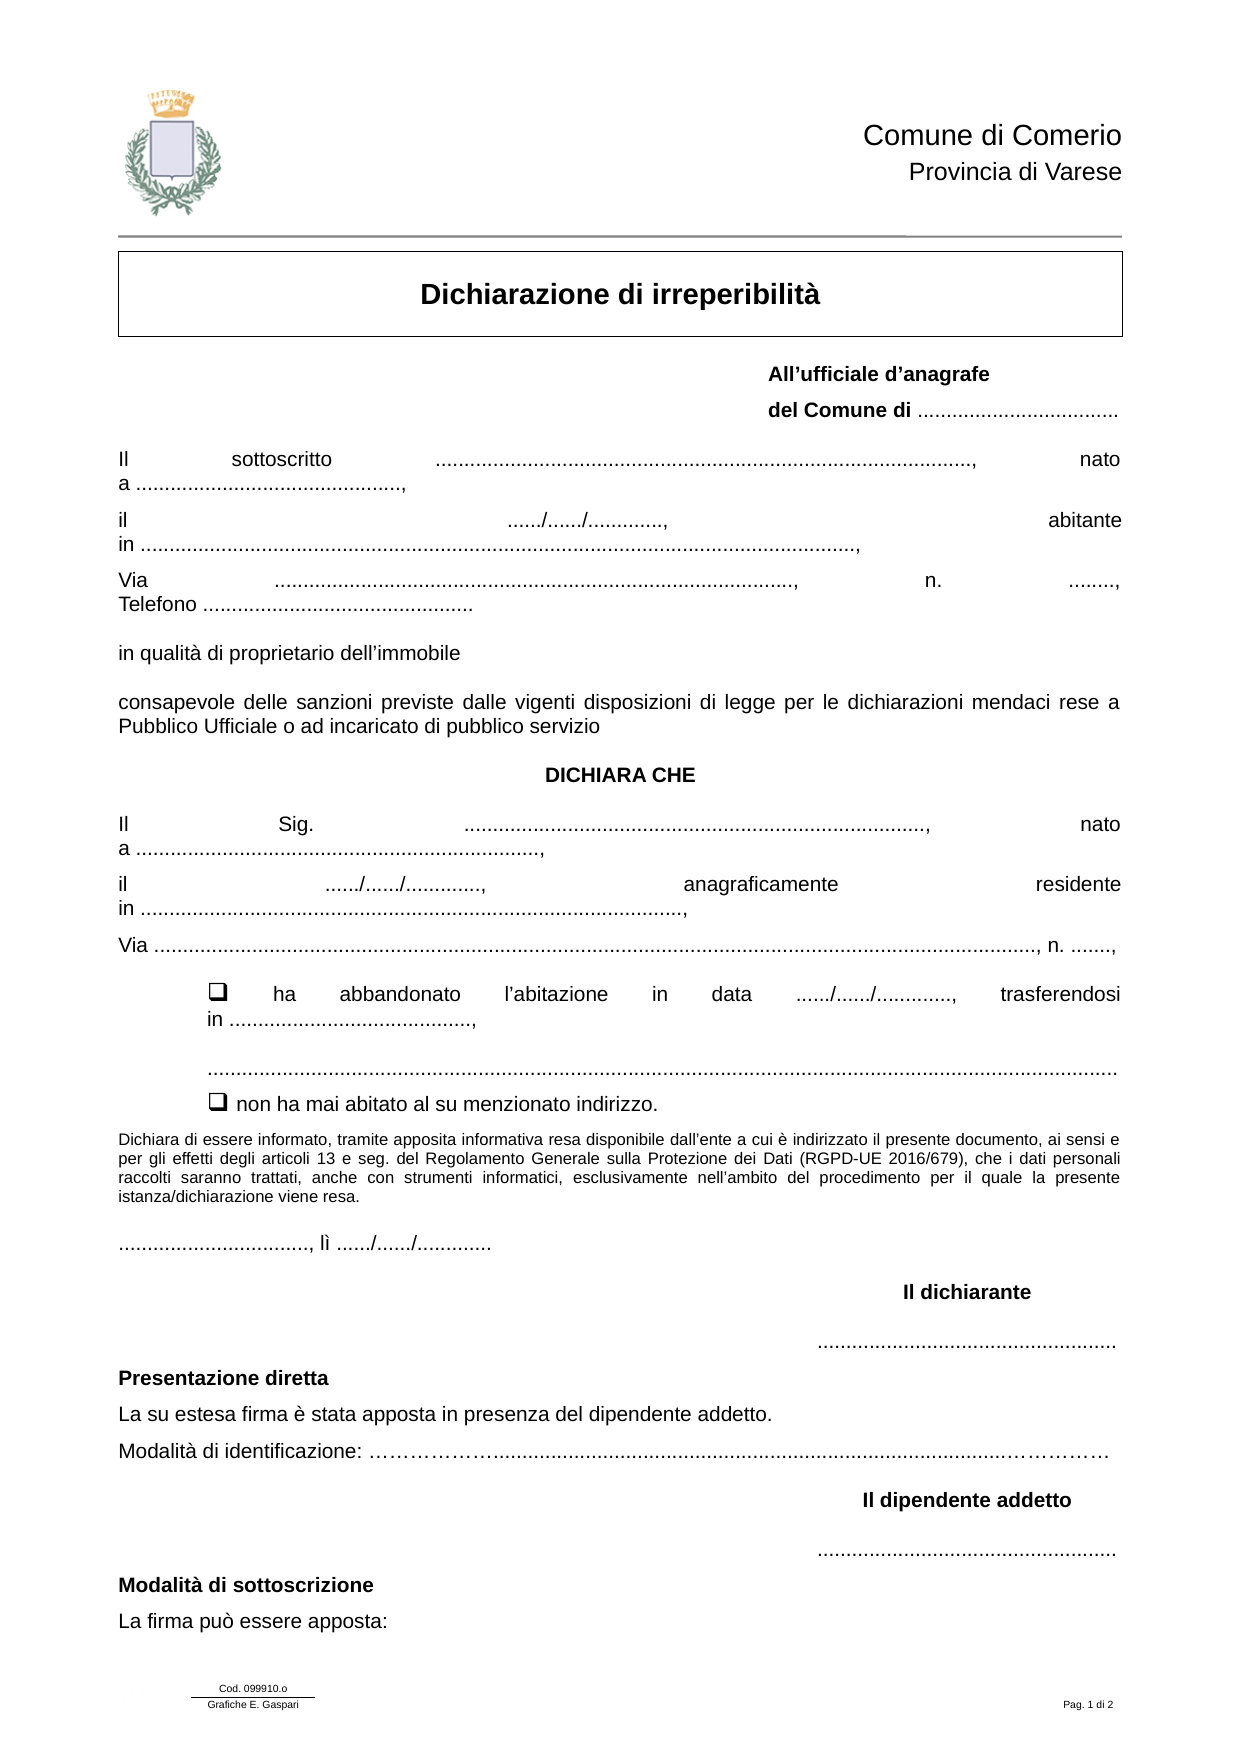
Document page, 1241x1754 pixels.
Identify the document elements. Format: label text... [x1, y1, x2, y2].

text Modalità di identificazione: ……………….........................................................................................…………… [118, 1438, 1122, 1462]
subtitle del Comune di ................................... [768, 398, 1122, 422]
text  non ha mai abitato al su menzionato indirizzo. [207, 1092, 1122, 1117]
subtitle All’ufficiale d’anagrafe [768, 362, 1122, 386]
text Dichiara di essere informato, tramite apposita informativa resa disponibile dall’ente a cui è indirizzato il presente documento, ai sensi e per gli effetti degli articoli 13 e seg. del Regolamento Generale sulla Protezione dei Dati (RGPD-UE 2016/679), che i dati personali raccolti saranno trattati, anche con strumenti informatici, esclusivamente nell’ambito del procedimento per il quale la presente istanza/dichiarazione viene resa. [118, 1129, 1122, 1206]
subtitle in qualità di proprietario dell’immobile [118, 641, 1122, 665]
table_header Dichiarazione di irreperibilità [119, 252, 1122, 336]
text Il dipendente addetto [812, 1487, 1122, 1511]
text .................................................... [812, 1329, 1122, 1353]
text Modalità di sottoscrizione [118, 1573, 1122, 1597]
text il ....../....../............., anagraficamente residente in .............................................................................................., [118, 872, 1122, 920]
text .................................................... [812, 1536, 1122, 1560]
text Comune di Comerio [224, 118, 1122, 152]
text ................................., lì ....../....../............. [118, 1231, 1122, 1255]
text .............................................................................................................................................................. [207, 1056, 1122, 1079]
subtitle Presentazione diretta [118, 1366, 1122, 1389]
subtitle Il sottoscritto ............................................................................................., nato a .............................................., [118, 447, 1122, 495]
text La firma può essere apposta: [118, 1609, 1122, 1633]
subtitle consapevole delle sanzioni previste dalle vigenti disposizioni di legge per le dichiarazioni mendaci rese a Pubblico Ufficiale o ad incaricato di pubblico servizio [118, 690, 1122, 738]
text Via ........................................................................................................................................................., n. ......., [118, 933, 1122, 957]
text Il Sig. ................................................................................, nato a ......................................................................, [118, 812, 1122, 860]
subtitle DICHIARA CHE [118, 763, 1122, 787]
text La su estesa firma è stata apposta in presenza del dipendente addetto. [118, 1402, 1122, 1426]
picture [122, 87, 224, 219]
subtitle Via .........................................................................................., n. ........, Telefono ............................................... [118, 568, 1122, 616]
text Provincia di Varese [224, 157, 1122, 185]
subtitle il ....../....../............., abitante in ............................................................................................................................, [118, 508, 1122, 556]
text  ha abbandonato l’abitazione in data ....../....../............., trasferendosi in .........................................., [207, 982, 1122, 1031]
text Il dichiarante [812, 1280, 1122, 1304]
